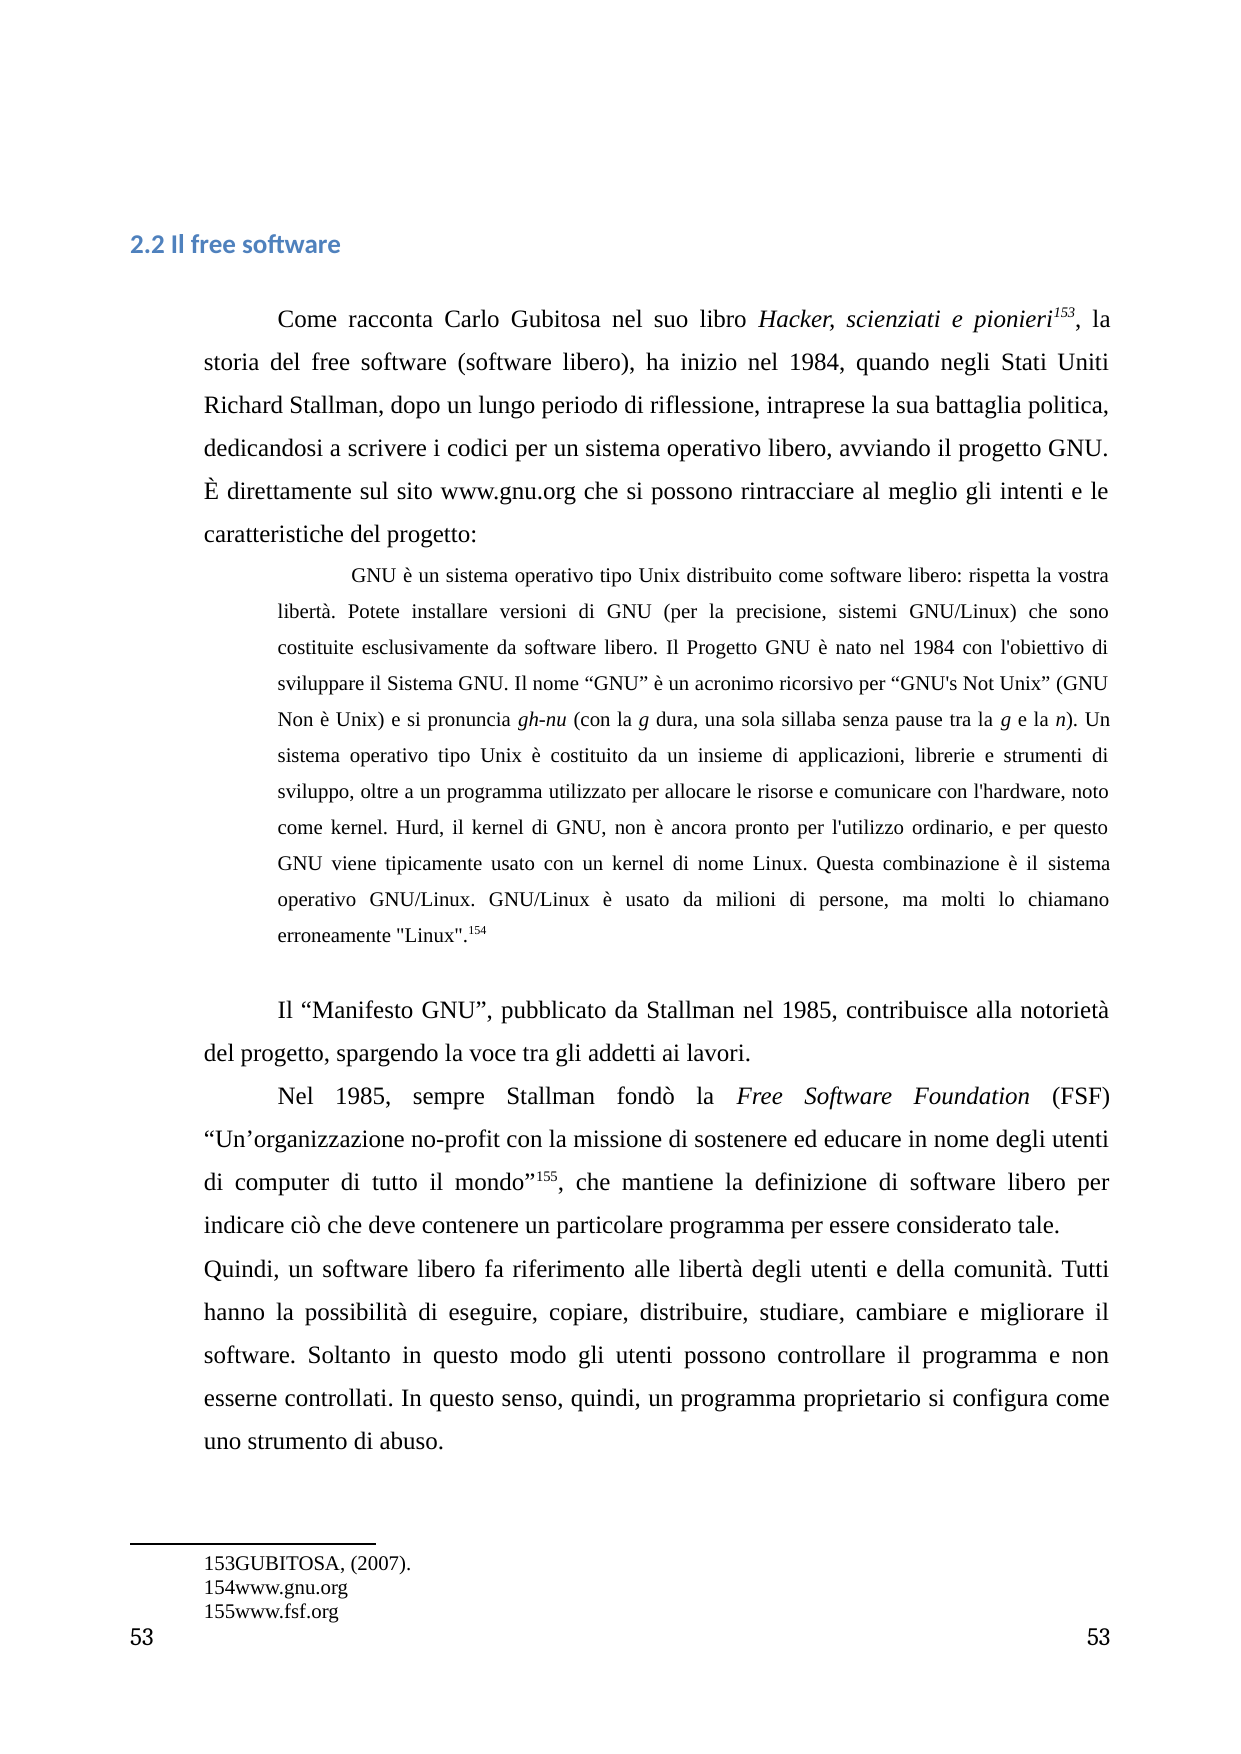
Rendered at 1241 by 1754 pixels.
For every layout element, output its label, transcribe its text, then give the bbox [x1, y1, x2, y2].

text www.gnu.org [204, 1574, 1110, 1599]
text www.fsf.org [204, 1599, 1110, 1623]
text Il “Manifesto GNU”, pubblicato da Stallman nel 1985, contribuisce alla notorietà del progetto, spargendo la voce tra gli addetti ai lavori. [204, 995, 1110, 1067]
text Quindi, un software libero fa riferimento alle libertà degli utenti e della comunità. Tutti hanno la possibilità di eseguire, copiare, distribuire, studiare, cambiare e migliorare il software. Soltanto in questo modo gli utenti possono controllare il programma e non esserne controllati. In questo senso, quindi, un programma proprietario si configura come uno strumento di abuso. [204, 1254, 1110, 1455]
subtitle 2.2 Il free software [130, 228, 1110, 261]
text Nel 1985, sempre Stallman fondò la Free Software Foundation (FSF) “Un’organizzazione no-profit con la missione di sostenere ed educare in nome degli utenti di computer di tutto il mondo”, che mantiene la definizione di software libero per indicare ciò che deve contenere un particolare programma per essere considerato tale. [204, 1081, 1110, 1239]
text GNU è un sistema operativo tipo Unix distribuito come software libero: rispetta la vostra libertà. Potete installare versioni di GNU (per la precisione, sistemi GNU/Linux) che sono costituite esclusivamente da software libero. Il Progetto GNU è nato nel 1984 con l'obiettivo di sviluppare il Sistema GNU. Il nome “GNU” è un acronimo ricorsivo per “GNU's Not Unix” (GNU Non è Unix) e si pronuncia gh-nu (con la g dura, una sola sillaba senza pause tra la g e la n). Un sistema operativo tipo Unix è costituito da un insieme di applicazioni, librerie e strumenti di sviluppo, oltre a un programma utilizzato per allocare le risorse e comunicare con l'hardware, noto come kernel. Hurd, il kernel di GNU, non è ancora pronto per l'utilizzo ordinario, e per questo GNU viene tipicamente usato con un kernel di nome Linux. Questa combinazione è il sistema operativo GNU/Linux. GNU/Linux è usato da milioni di persone, ma molti lo chiamano erroneamente "Linux". [277, 562, 1110, 947]
text Come racconta Carlo Gubitosa nel suo libro Hacker, scienziati e pionieri, la storia del free software (software libero), ha inizio nel 1984, quando negli Stati Uniti Richard Stallman, dopo un lungo periodo di riflessione, intraprese la sua battaglia politica, dedicandosi a scrivere i codici per un sistema operativo libero, avviando il progetto GNU. È direttamente sul sito www.gnu.org che si possono rintracciare al meglio gli intenti e le caratteristiche del progetto: [204, 304, 1110, 548]
text GUBITOSA, (2007). [204, 1551, 1110, 1574]
